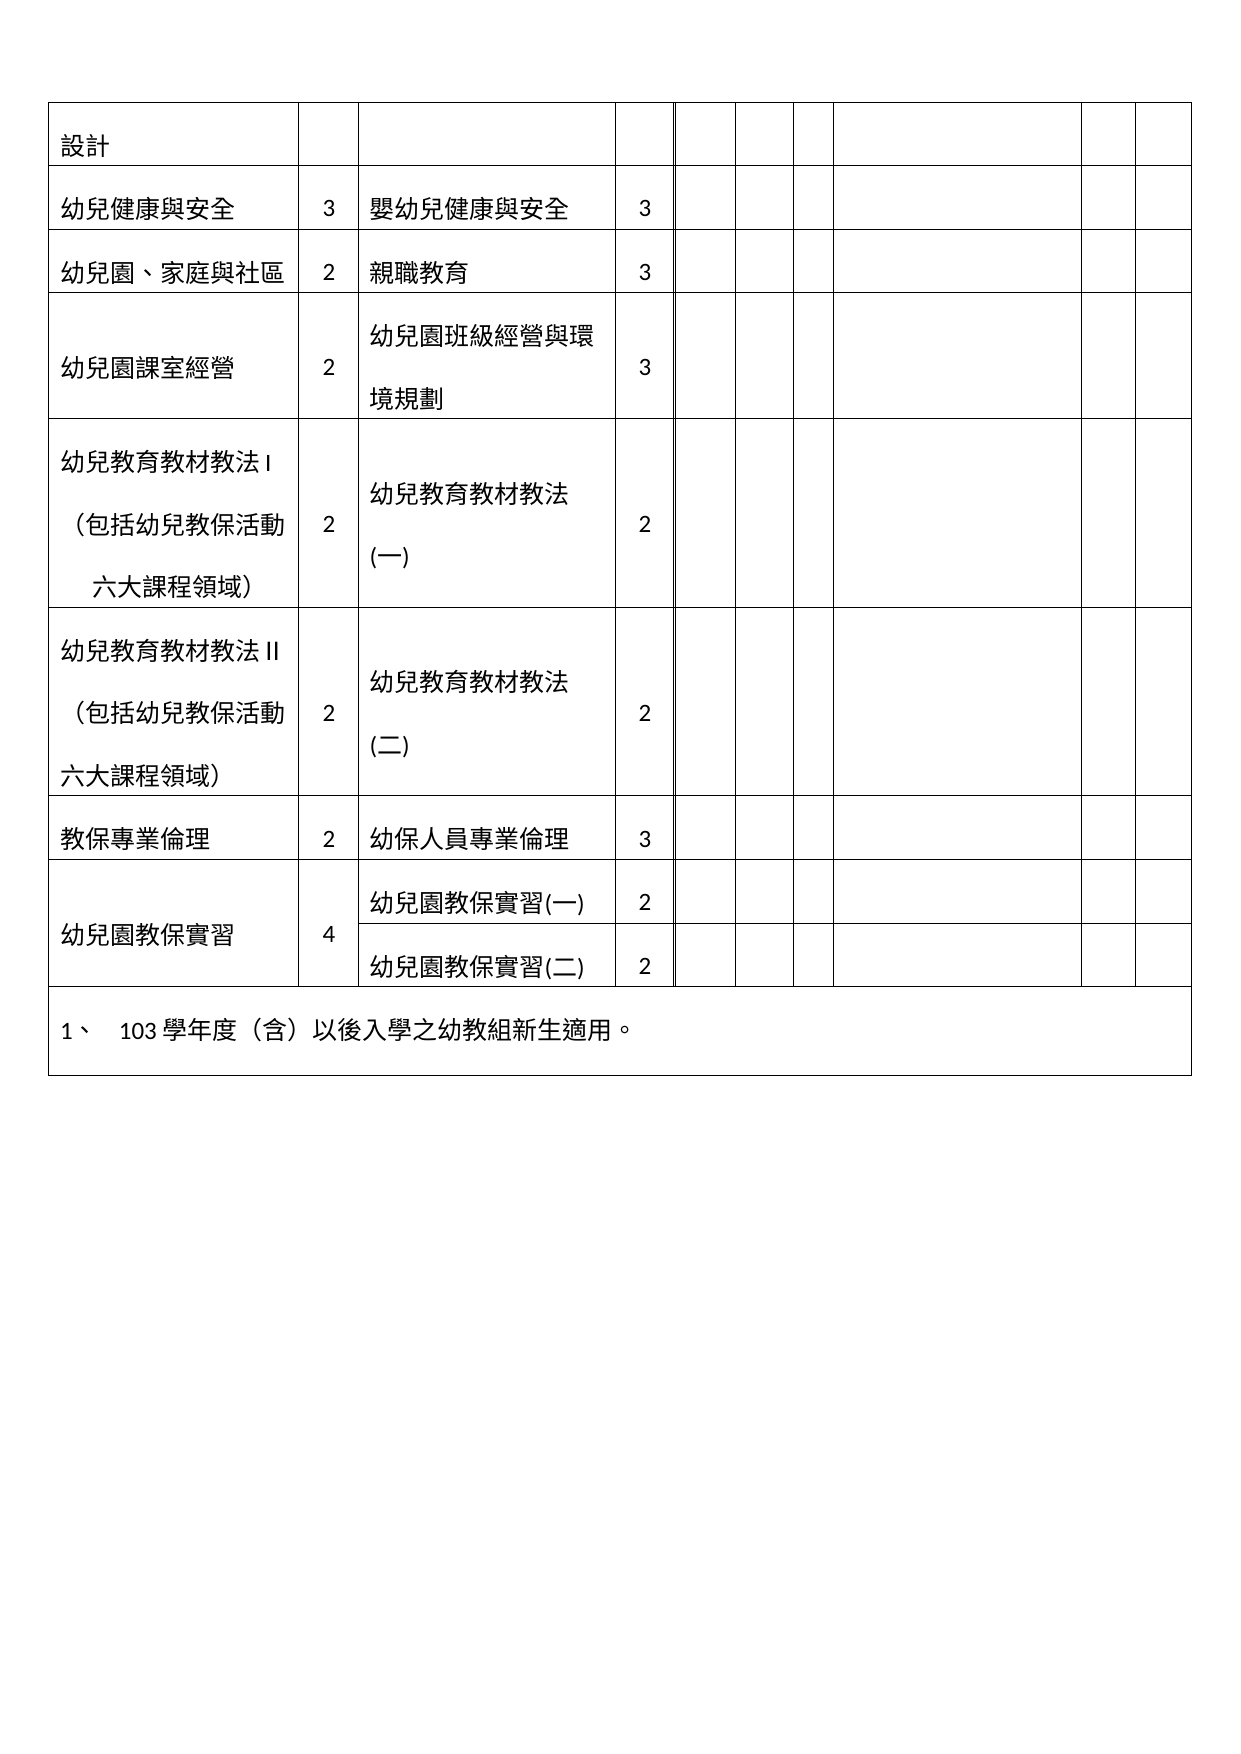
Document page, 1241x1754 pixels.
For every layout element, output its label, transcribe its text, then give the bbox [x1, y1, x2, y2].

table_cell 幼兒健康與安全 [49, 166, 298, 229]
table_cell 3 [616, 293, 673, 418]
table_cell [1136, 924, 1191, 986]
table_cell [676, 293, 735, 418]
table_cell [1136, 796, 1191, 859]
table_cell [736, 608, 793, 795]
table_cell [676, 230, 735, 292]
table_cell [676, 924, 735, 986]
table_cell 幼兒園教保實習 [49, 860, 298, 986]
table_cell [794, 419, 833, 607]
table_cell [736, 293, 793, 418]
table_cell 幼保人員專業倫理 [359, 796, 615, 859]
table_cell [676, 860, 735, 922]
table_cell 親職教育 [359, 230, 615, 292]
table_cell 2 [299, 419, 358, 607]
table_cell [834, 293, 1081, 418]
table_cell [676, 608, 735, 795]
table_cell [1136, 608, 1191, 795]
table_cell [736, 924, 793, 986]
table_cell 幼兒教育教材教法I （包括幼兒教保活動六大課程領域） [49, 419, 298, 607]
table_cell 103學年度（含）以後入學之幼教組新生適用。 應至少修畢32學分。 [49, 987, 1191, 1074]
table_cell [736, 166, 793, 229]
table_cell 2 [616, 860, 673, 922]
table_cell [1082, 796, 1135, 859]
table_cell [1136, 103, 1191, 165]
table_cell [1082, 230, 1135, 292]
table_cell [1082, 860, 1135, 922]
table_cell 2 [299, 796, 358, 859]
table_cell 2 [299, 608, 358, 795]
table_cell [834, 230, 1081, 292]
table_cell [359, 103, 615, 165]
table_cell [1136, 293, 1191, 418]
table_cell 設計 [49, 103, 298, 165]
table_cell [794, 796, 833, 859]
table_cell 3 [616, 796, 673, 859]
table_cell 3 [616, 166, 673, 229]
table_cell [676, 419, 735, 607]
table_cell [1082, 103, 1135, 165]
table_cell [1082, 419, 1135, 607]
table_cell 幼兒教育教材教法(一) [359, 419, 615, 607]
table_cell [1136, 860, 1191, 922]
table_cell [736, 796, 793, 859]
table_cell [1082, 293, 1135, 418]
table_cell [736, 103, 793, 165]
table_cell 2 [616, 419, 673, 607]
table_cell [794, 103, 833, 165]
table_cell 幼兒教育教材教法Ⅱ （包括幼兒教保活動六大課程領域） [49, 608, 298, 795]
table_cell 4 [299, 860, 358, 986]
table_cell 2 [616, 608, 673, 795]
table_cell [1082, 166, 1135, 229]
table_cell 嬰幼兒健康與安全 [359, 166, 615, 229]
table_cell 幼兒園、家庭與社區 [49, 230, 298, 292]
table_cell [834, 796, 1081, 859]
table_cell [794, 166, 833, 229]
table_cell 幼兒園教保實習(一) [359, 860, 615, 922]
table_cell [834, 166, 1081, 229]
table_cell 2 [299, 293, 358, 418]
table_cell [1082, 924, 1135, 986]
table_cell [676, 166, 735, 229]
table_cell [834, 924, 1081, 986]
table_cell [1136, 166, 1191, 229]
table_cell [834, 608, 1081, 795]
table_cell [834, 860, 1081, 922]
table_cell [736, 860, 793, 922]
table_cell [794, 860, 833, 922]
table_cell [676, 796, 735, 859]
table_cell 幼兒園班級經營與環境規劃 [359, 293, 615, 418]
table_cell 3 [616, 230, 673, 292]
table_cell [1136, 419, 1191, 607]
table_cell 教保專業倫理 [49, 796, 298, 859]
table_cell [616, 103, 673, 165]
table_cell [834, 419, 1081, 607]
table_cell [834, 103, 1081, 165]
table_cell [736, 230, 793, 292]
table_cell 幼兒園課室經營 [49, 293, 298, 418]
table_cell 2 [616, 924, 673, 986]
table_cell [794, 293, 833, 418]
table_cell 幼兒教育教材教法(二) [359, 608, 615, 795]
table_cell [299, 103, 358, 165]
table_cell [794, 608, 833, 795]
table_cell [794, 924, 833, 986]
table_cell 3 [299, 166, 358, 229]
table_cell [794, 230, 833, 292]
table_cell [1082, 608, 1135, 795]
table_cell [1136, 230, 1191, 292]
table_cell 幼兒園教保實習(二) [359, 924, 615, 986]
table_cell [676, 103, 735, 165]
table_cell 2 [299, 230, 358, 292]
table_cell [736, 419, 793, 607]
